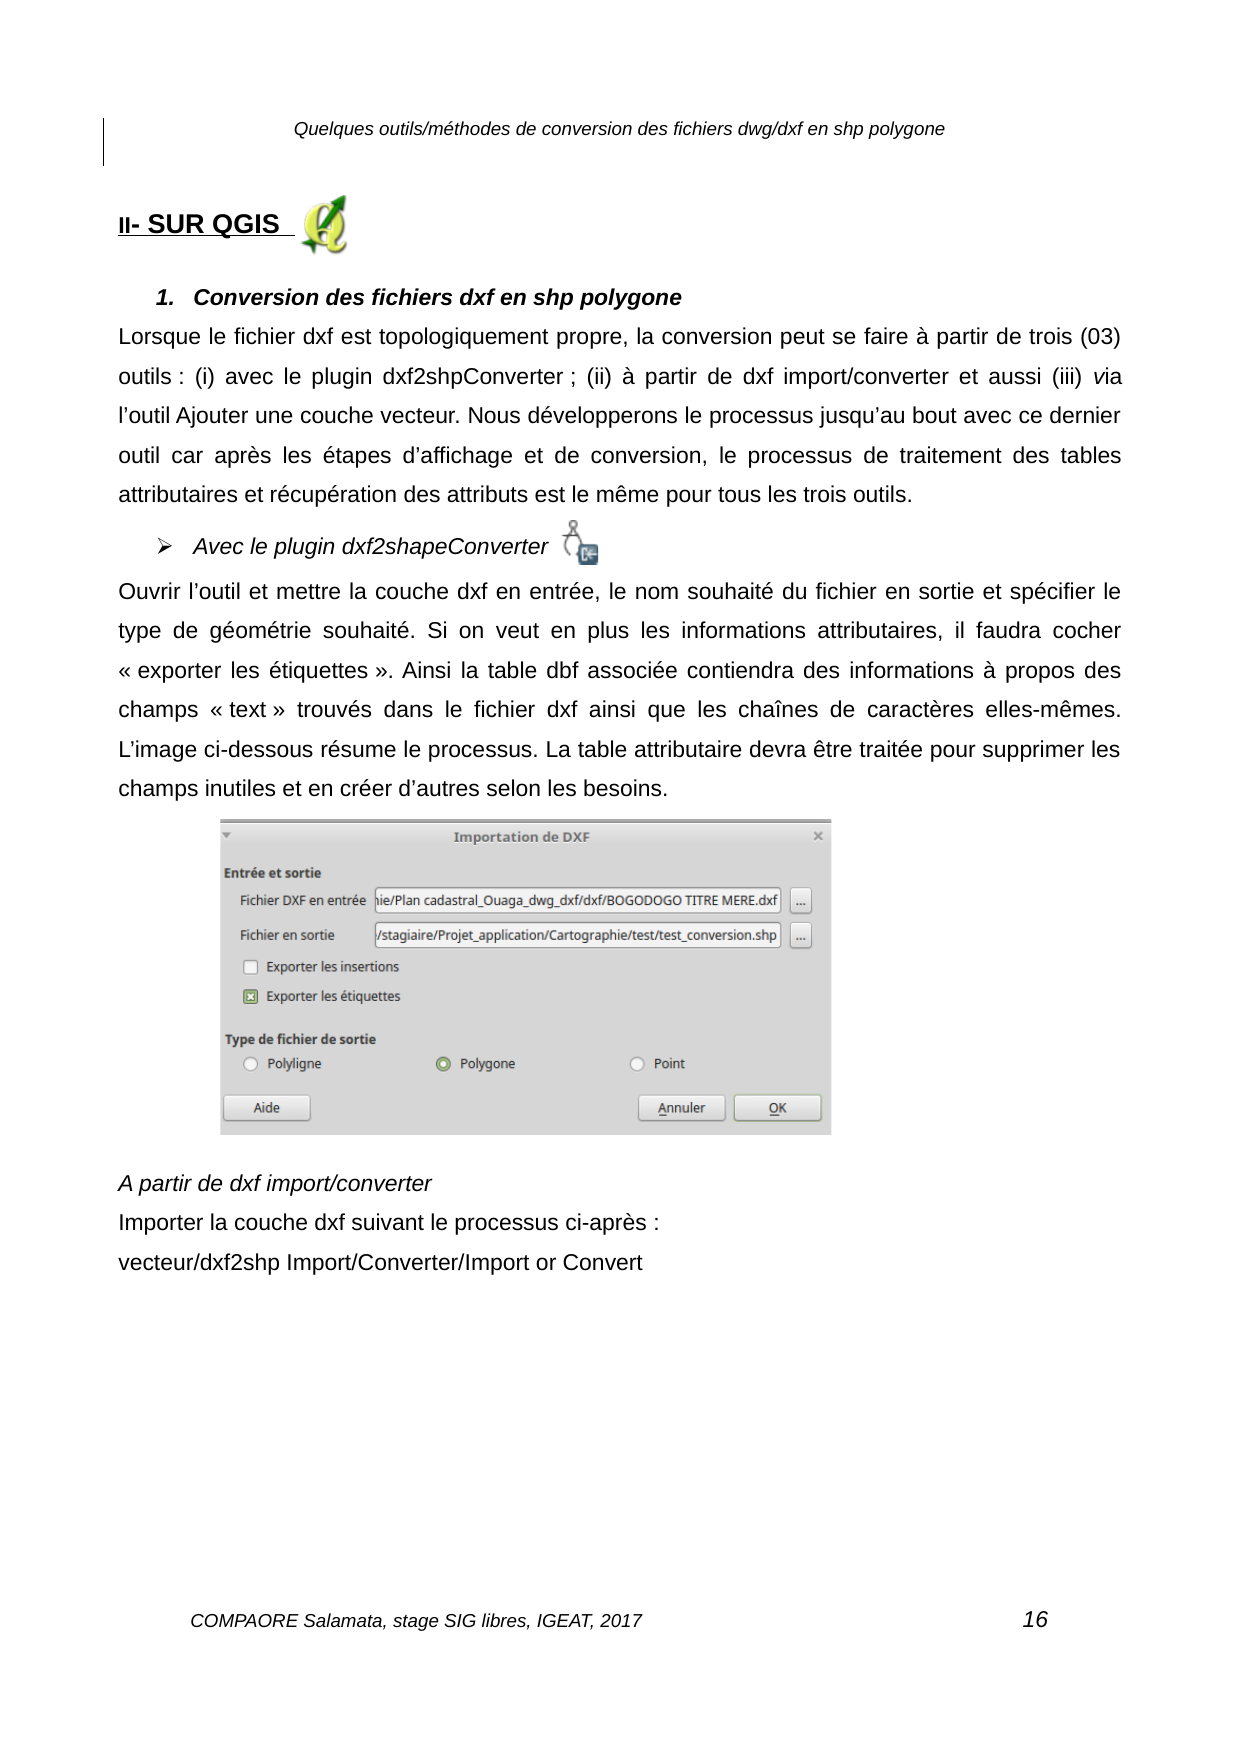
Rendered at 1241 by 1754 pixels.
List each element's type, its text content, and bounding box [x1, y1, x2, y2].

text [118, 236, 294, 256]
list Conversion des fichiers dxf en shp polygone [156, 284, 1122, 310]
picture [554, 520, 599, 565]
text vecteur/dxf2shp Import/Converter/Import or Convert [118, 1249, 1122, 1275]
text A partir de dxf import/converter [118, 1170, 1122, 1196]
picture [220, 819, 236, 905]
text Importer la couche dxf suivant le processus ci-après : [118, 1209, 1122, 1236]
text Ouvrir l’outil et mettre la couche dxf en entrée, le nom souhaité du fichier en sortie et spécifier le type de géométrie souhaité. Si on veut en plus les informations attributaires, il faudra cocher « exporter les étiquettes ». Ainsi la table dbf associée contiendra des informations à propos des champs « text » trouvés dans le fichier dxf ainsi que les chaînes de caractères elles-mêmes. L’image ci-dessous résume le processus. La table attributaire devra être traitée pour supprimer les champs inutiles et en créer d’autres selon les besoins. [118, 578, 1122, 801]
text [356, 196, 1122, 256]
picture [294, 195, 356, 257]
list Avec le plugin dxf2shapeConverter [156, 521, 554, 564]
text II- SUR QGIS [118, 196, 294, 235]
list [599, 521, 1122, 564]
text Lorsque le fichier dxf est topologiquement propre, la conversion peut se faire à partir de trois (03) outils : (i) avec le plugin dxf2shpConverter ; (ii) à partir de dxf import/converter et aussi (iii) via l’outil Ajouter une couche vecteur. Nous développerons le processus jusqu’au bout avec ce dernier outil car après les étapes d’affichage et de conversion, le processus de traitement des tables attributaires et récupération des attributs est le même pour tous les trois outils. [118, 323, 1122, 508]
